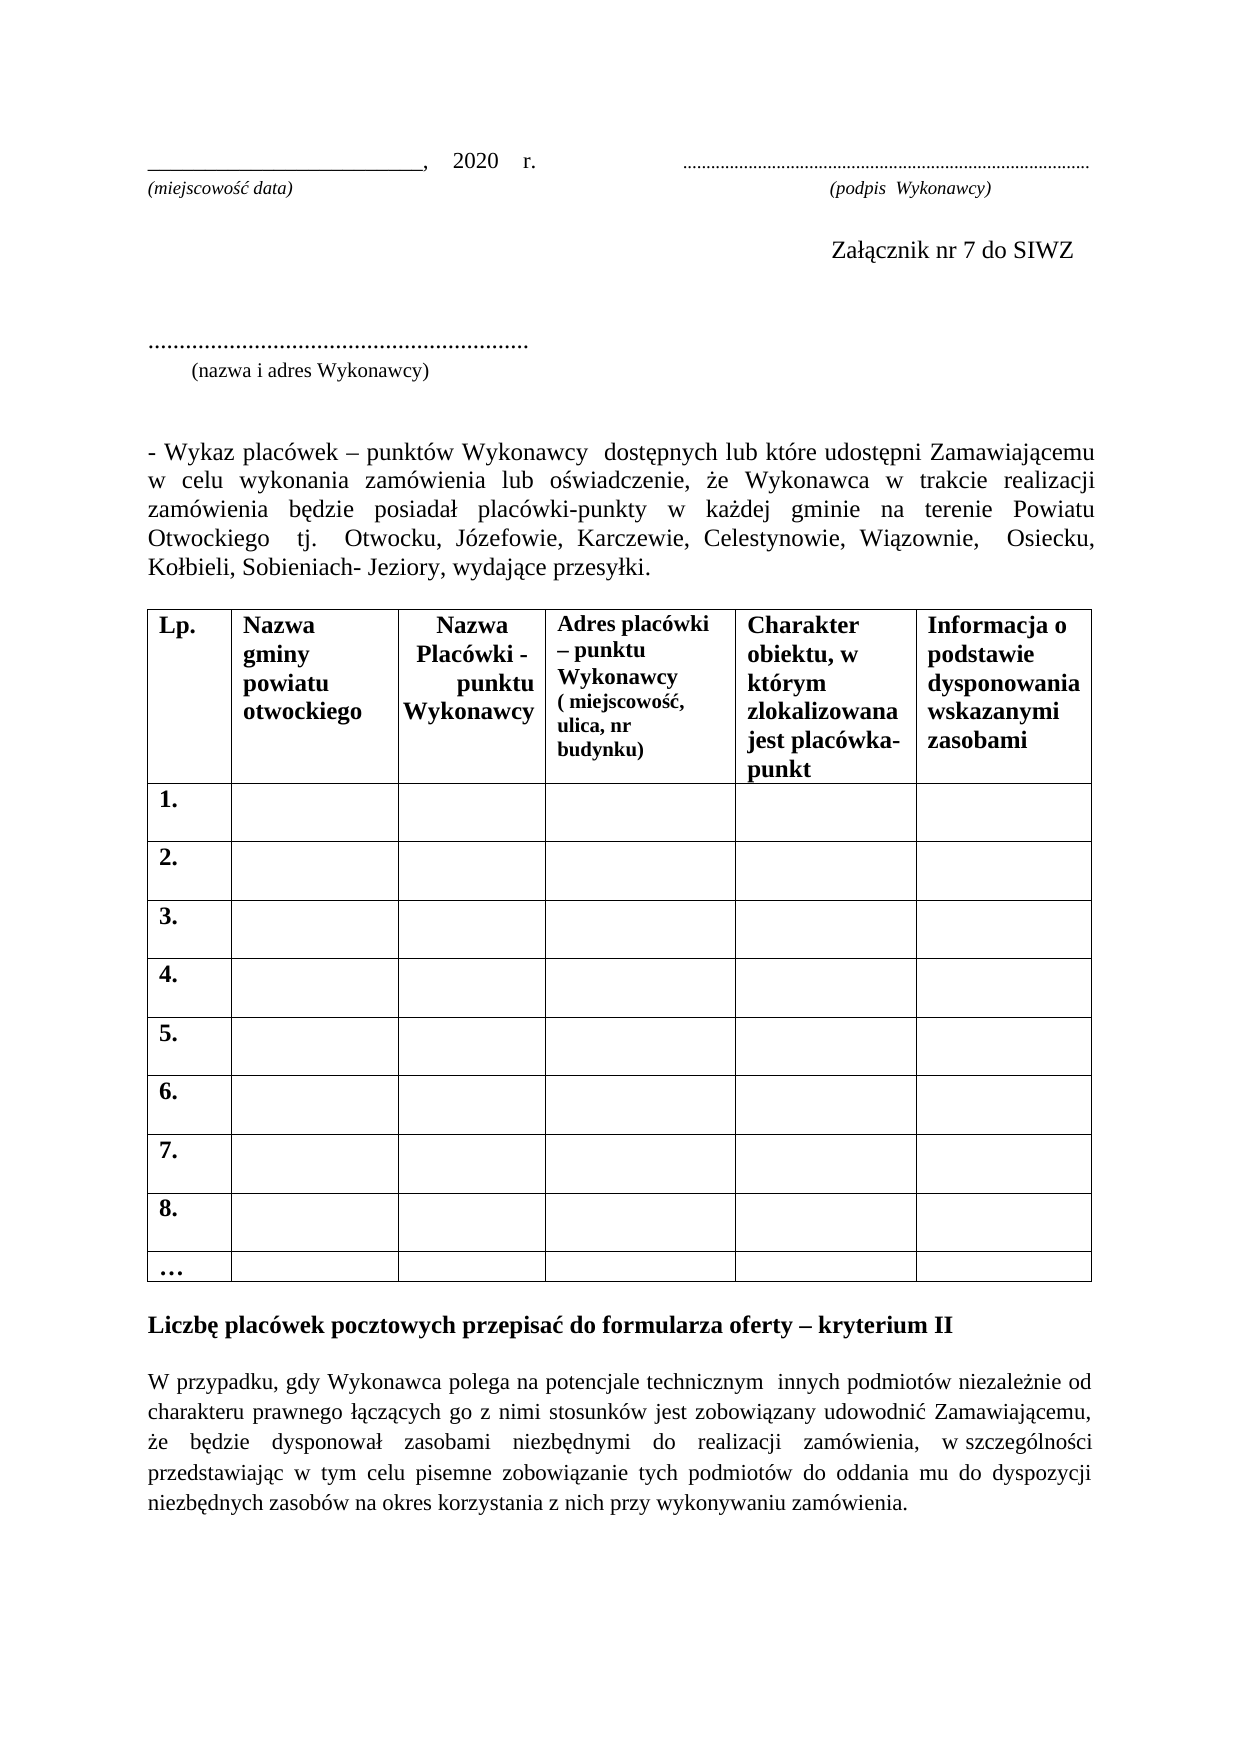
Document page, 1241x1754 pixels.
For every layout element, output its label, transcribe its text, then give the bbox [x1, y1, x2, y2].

table_cell [232, 1194, 398, 1251]
table_cell [917, 1194, 1091, 1251]
text ________________________, 2020 r. ....................................................................................... (miejscowość data) (podpis Wykonawcy) [148, 148, 1093, 199]
table_header Nazwa gminy powiatu otwockiego [232, 610, 398, 783]
table_cell [546, 1135, 735, 1192]
text Załącznik nr 7 do SIWZ [148, 235, 1093, 264]
table_cell [399, 1252, 545, 1281]
table_cell [736, 1135, 916, 1192]
table_cell [399, 1135, 545, 1192]
text W przypadku, gdy Wykonawca polega na potencjale technicznym innych podmiotów niezależnie od charakteru prawnego łączących go z nimi stosunków jest zobowiązany udowodnić Zamawiającemu, że będzie dysponował zasobami niezbędnymi do realizacji zamówienia, w szczególności przedstawiając w tym celu pisemne zobowiązanie tych podmiotów do oddania mu do dyspozycji niezbędnych zasobów na okres korzystania z nich przy wykonywaniu zamówienia. [148, 1368, 1093, 1515]
table_cell [736, 1194, 916, 1251]
table_cell [399, 842, 545, 900]
table_cell [917, 1135, 1091, 1192]
table_cell [917, 1018, 1091, 1075]
table_header Nazwa Placówki - punktu Wykonawcy [399, 610, 545, 783]
table_cell [399, 901, 545, 958]
table_cell [232, 959, 398, 1017]
table_cell [546, 959, 735, 1017]
table_header Informacja o podstawie dysponowania wskazanymi zasobami [917, 610, 1091, 783]
table_header Lp. [148, 610, 231, 783]
table_cell [546, 842, 735, 900]
table_cell [736, 1252, 916, 1281]
table_cell 4. [148, 959, 231, 1017]
text - Wykaz placówek – punktów Wykonawcy dostępnych lub które udostępni Zamawiającemu w celu wykonania zamówienia lub oświadczenie, że Wykonawca w trakcie realizacji zamówienia będzie posiadał placówki-punkty w każdej gminie na terenie Powiatu Otwockiego tj. Otwocku, Józefowie, Karczewie, Celestynowie, Wiązownie, Osiecku, Kołbieli, Sobieniach- Jeziory, wydające przesyłki. [148, 437, 1096, 580]
table_cell [232, 1076, 398, 1134]
table_cell [546, 784, 735, 841]
table_cell [736, 784, 916, 841]
table_cell [546, 1076, 735, 1134]
table_cell 2. [148, 842, 231, 900]
table_cell [232, 901, 398, 958]
table_cell [232, 1252, 398, 1281]
table_cell 5. [148, 1018, 231, 1075]
table_header Charakter obiektu, w którym zlokalizowana jest placówka-punkt [736, 610, 916, 783]
table_cell [399, 1018, 545, 1075]
table_cell [546, 901, 735, 958]
table_cell [917, 1252, 1091, 1281]
table_cell [736, 842, 916, 900]
table_cell [917, 1076, 1091, 1134]
table_cell [917, 842, 1091, 900]
table_cell 6. [148, 1076, 231, 1134]
table_cell … [148, 1252, 231, 1281]
table_cell [232, 1018, 398, 1075]
table_cell [917, 959, 1091, 1017]
text ............................................................. [148, 326, 1055, 354]
table_cell [736, 901, 916, 958]
table_cell 1. [148, 784, 231, 841]
table_cell [546, 1194, 735, 1251]
table_cell [917, 901, 1091, 958]
table_cell [736, 959, 916, 1017]
table_cell [917, 784, 1091, 841]
table_cell [232, 784, 398, 841]
table_cell [736, 1018, 916, 1075]
table_cell 8. [148, 1194, 231, 1251]
table_cell [399, 784, 545, 841]
table_cell [232, 842, 398, 900]
table_cell [232, 1135, 398, 1192]
table_cell [399, 1076, 545, 1134]
table_cell [736, 1076, 916, 1134]
table_cell [546, 1252, 735, 1281]
table_cell 7. [148, 1135, 231, 1192]
text (nazwa i adres Wykonawcy) [148, 354, 1055, 383]
table_header Adres placówki – punktu Wykonawcy ( miejscowość, ulica, nr budynku) [546, 610, 735, 783]
table_cell [399, 1194, 545, 1251]
table_cell [546, 1018, 735, 1075]
table_cell [399, 959, 545, 1017]
text Liczbę placówek pocztowych przepisać do formularza oferty – kryterium II [148, 1311, 1093, 1339]
table_cell 3. [148, 901, 231, 958]
